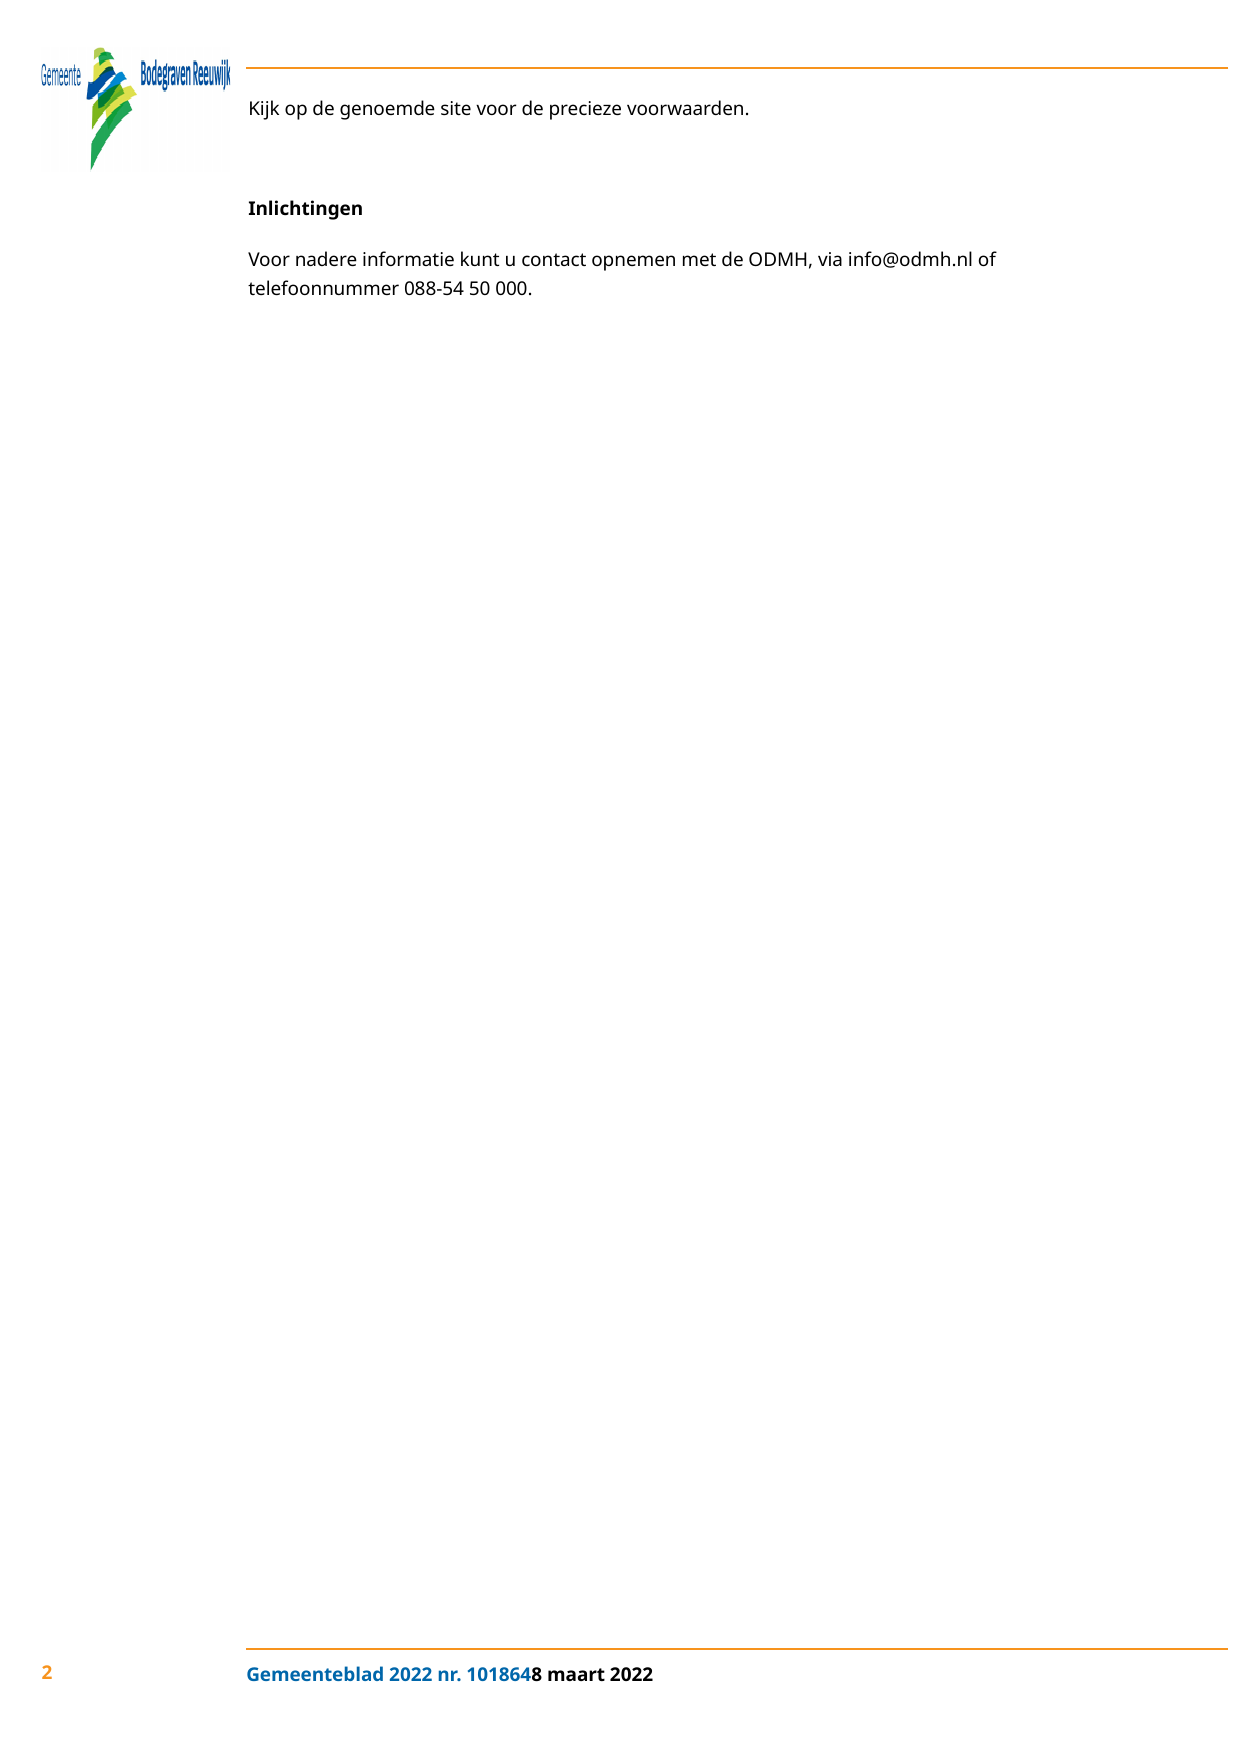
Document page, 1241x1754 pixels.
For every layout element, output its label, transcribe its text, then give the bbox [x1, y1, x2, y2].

text Voor nadere informatie kunt u contact opnemen met de ODMH, via info@odmh.nl of telefoonnummer 088-54 50 000. [248, 246, 1152, 301]
text Kijk op de genoemde site voor de precieze voorwaarden. [248, 95, 1152, 121]
picture [41, 47, 231, 172]
text Inlichtingen [248, 196, 1152, 221]
